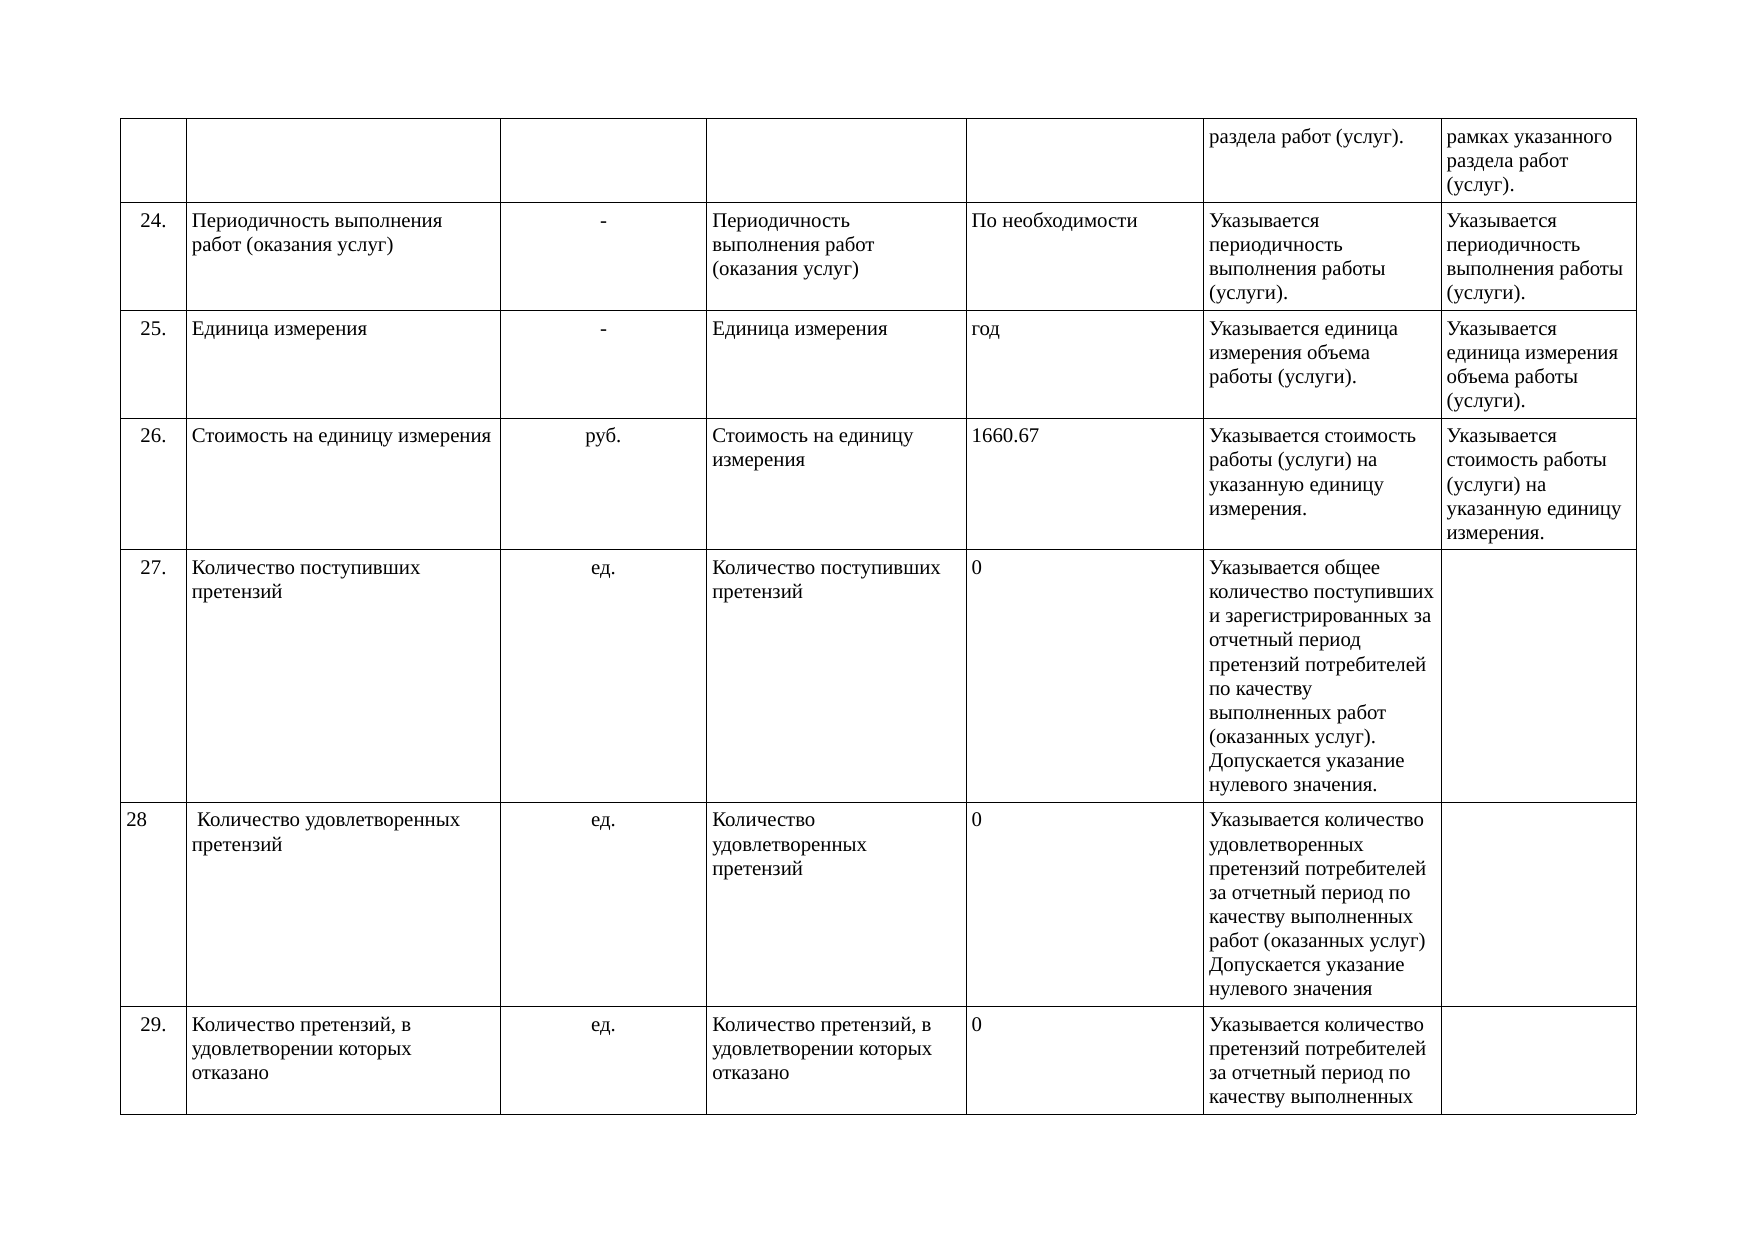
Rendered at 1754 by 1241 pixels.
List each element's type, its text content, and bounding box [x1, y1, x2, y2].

table_cell [967, 119, 1203, 202]
table_cell - [501, 311, 706, 417]
table_cell Указывается количество претензий потребителей за отчетный период по качеству выполненных [1204, 1007, 1441, 1113]
table_cell год [967, 311, 1203, 417]
table_cell Периодичность выполнения работ (оказания услуг) [187, 203, 500, 310]
table_cell 27. [121, 550, 186, 802]
table_cell [1442, 803, 1636, 1006]
table_cell Количество удовлетворенных претензий [707, 803, 966, 1006]
table_cell Указывается общее количество поступивших и зарегистрированных за отчетный период претензий потребителей по качеству выполненных работ (оказанных услуг). Допускается указание нулевого значения. [1204, 550, 1441, 802]
table_cell Количество претензий, в удовлетворении которых отказано [707, 1007, 966, 1113]
table_cell - [501, 119, 706, 202]
table_cell [1442, 1007, 1636, 1113]
table_cell Указывается периодичность выполнения работы (услуги). [1204, 203, 1441, 310]
table_cell Указывается единица измерения объема работы (услуги). [1204, 311, 1441, 417]
table_cell руб. [501, 419, 706, 549]
table_cell Единица измерения [187, 311, 500, 417]
table_cell [121, 119, 186, 202]
table_cell 24. [121, 203, 186, 310]
table_cell ед. [501, 1007, 706, 1113]
table_cell Периодичность выполнения работ (оказания услуг) [707, 203, 966, 310]
table_cell [187, 119, 500, 202]
table_cell рамках указанного раздела работ (услуг). [1442, 119, 1636, 202]
table_cell Указывается единица измерения объема работы (услуги). [1442, 311, 1636, 417]
table_cell 26. [121, 419, 186, 549]
table_cell 28 [121, 803, 186, 1006]
table_cell раздела работ (услуг). [1204, 119, 1441, 202]
table_cell 0 [967, 1007, 1203, 1113]
table_cell 0 [967, 803, 1203, 1006]
table_cell Количество удовлетворенных претензий [187, 803, 500, 1006]
table_cell [707, 119, 966, 202]
table_cell 0 [967, 550, 1203, 802]
table_cell 29. [121, 1007, 186, 1113]
table_cell ед. [501, 803, 706, 1006]
table_cell Указывается количество удовлетворенных претензий потребителей за отчетный период по качеству выполненных работ (оказанных услуг) Допускается указание нулевого значения [1204, 803, 1441, 1006]
table_cell Количество претензий, в удовлетворении которых отказано [187, 1007, 500, 1113]
table_cell Единица измерения [707, 311, 966, 417]
table_cell 1660,67 [967, 419, 1203, 549]
table_cell Указывается периодичность выполнения работы (услуги). [1442, 203, 1636, 310]
table_cell [1442, 550, 1636, 802]
table_cell Количество поступивших претензий [187, 550, 500, 802]
table_cell Указывается стоимость работы (услуги) на указанную единицу измерения. [1204, 419, 1441, 549]
table_cell - [501, 203, 706, 310]
table_cell ед. [501, 550, 706, 802]
table_cell Количество поступивших претензий [707, 550, 966, 802]
table_cell По необходимости [967, 203, 1203, 310]
table_cell Стоимость на единицу измерения [707, 419, 966, 549]
table_cell Стоимость на единицу измерения [187, 419, 500, 549]
table_cell Указывается стоимость работы (услуги) на указанную единицу измерения. [1442, 419, 1636, 549]
table_cell 25. [121, 311, 186, 417]
